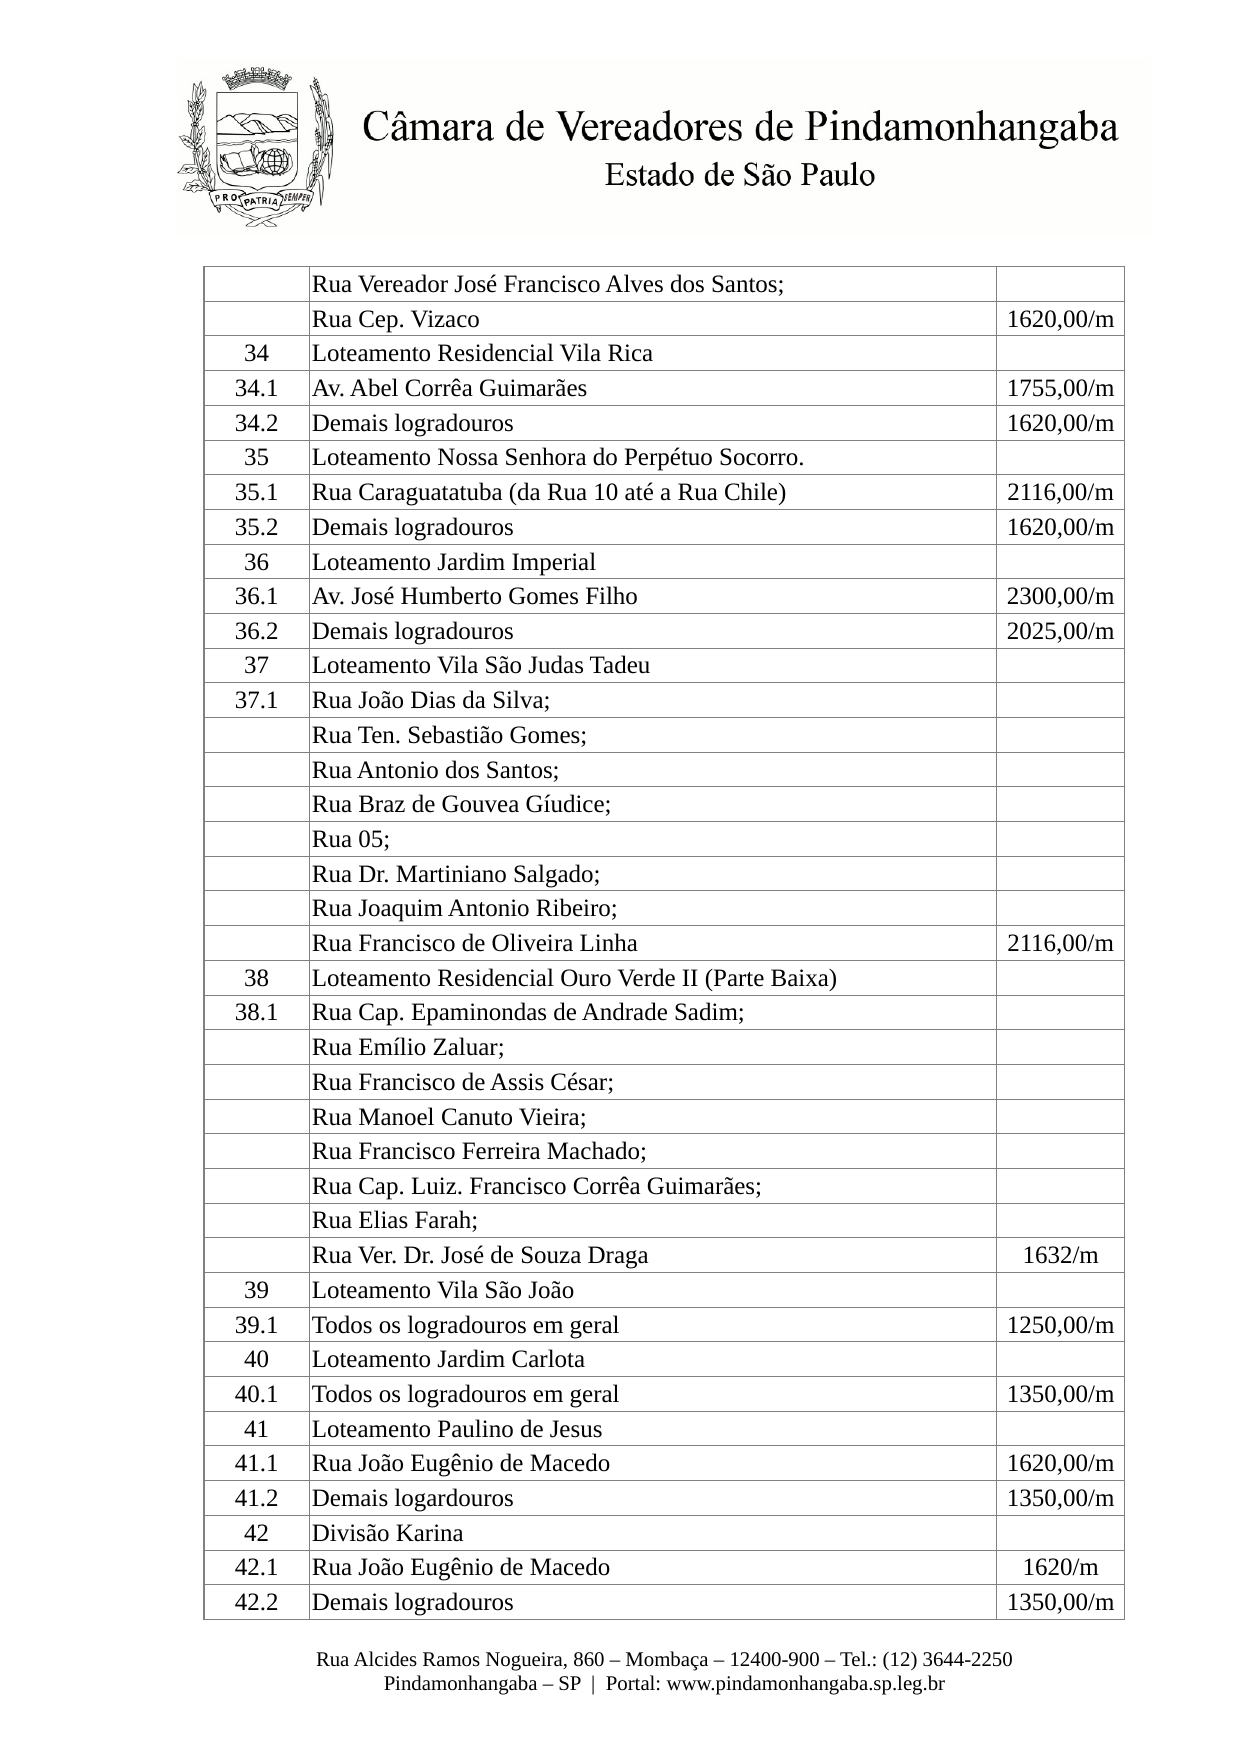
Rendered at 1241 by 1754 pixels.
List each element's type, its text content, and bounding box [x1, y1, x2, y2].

table_cell 40 [205, 1342, 309, 1376]
table_cell Demais logradouros [310, 510, 996, 543]
table_cell 42 [205, 1516, 309, 1549]
table_cell 40.1 [205, 1377, 309, 1411]
table_cell Av. José Humberto Gomes Filho [310, 579, 996, 613]
table_cell [997, 683, 1124, 717]
table_cell Rua 05; [310, 822, 996, 856]
table_cell 2116,00/m [997, 926, 1124, 960]
table_cell [997, 1065, 1124, 1098]
table_cell [205, 926, 309, 960]
table_cell 39 [205, 1273, 309, 1307]
table_cell [997, 718, 1124, 752]
table_cell [205, 787, 309, 821]
table_cell [997, 649, 1124, 682]
table_cell 35.1 [205, 475, 309, 509]
table_cell 1620,00/m [997, 406, 1124, 439]
table_cell 2116,00/m [997, 475, 1124, 509]
table_cell [205, 857, 309, 890]
table_cell Loteamento Vila São Judas Tadeu [310, 649, 996, 682]
table_cell 2300,00/m [997, 579, 1124, 613]
table_cell 42.1 [205, 1551, 309, 1584]
table_cell 1250,00/m [997, 1308, 1124, 1341]
table_cell Demais logardouros [310, 1481, 996, 1515]
table_cell [997, 1342, 1124, 1376]
table_cell 38 [205, 961, 309, 994]
table_cell [997, 857, 1124, 890]
table_cell 41.1 [205, 1446, 309, 1480]
table_cell [997, 267, 1124, 301]
table_cell 37 [205, 649, 309, 682]
table_cell [205, 1134, 309, 1168]
table_cell [997, 822, 1124, 856]
table_cell [997, 1134, 1124, 1168]
table_cell Rua Emílio Zaluar; [310, 1030, 996, 1064]
table_cell Demais logradouros [310, 1585, 996, 1619]
table_cell 34.1 [205, 371, 309, 405]
table_cell 37.1 [205, 683, 309, 717]
table_cell Loteamento Residencial Ouro Verde II (Parte Baixa) [310, 961, 996, 994]
table_cell [997, 753, 1124, 786]
table_cell 34.2 [205, 406, 309, 439]
table_cell [205, 1238, 309, 1272]
table_cell Rua Vereador José Francisco Alves dos Santos; [310, 267, 996, 301]
table_cell [205, 1204, 309, 1237]
table_cell 41 [205, 1412, 309, 1445]
table_cell Divisão Karina [310, 1516, 996, 1549]
table_cell Todos os logradouros em geral [310, 1308, 996, 1341]
table_cell [997, 787, 1124, 821]
table_cell Loteamento Jardim Imperial [310, 545, 996, 578]
table_cell 2025,00/m [997, 614, 1124, 648]
table_cell 36.1 [205, 579, 309, 613]
table_cell 42.2 [205, 1585, 309, 1619]
table_cell 38.1 [205, 996, 309, 1029]
table_cell Rua Dr. Martiniano Salgado; [310, 857, 996, 890]
table_cell [997, 1412, 1124, 1445]
table_cell [997, 961, 1124, 994]
table_cell Rua João Eugênio de Macedo [310, 1446, 996, 1480]
table_cell [205, 1065, 309, 1098]
table_cell Demais logradouros [310, 406, 996, 439]
table_cell [205, 302, 309, 335]
table_cell 35 [205, 441, 309, 474]
table_cell [997, 1030, 1124, 1064]
table_cell Rua Cap. Epaminondas de Andrade Sadim; [310, 996, 996, 1029]
table_cell [205, 822, 309, 856]
table_cell Demais logradouros [310, 614, 996, 648]
table_cell 1620,00/m [997, 510, 1124, 543]
table_cell Rua João Eugênio de Macedo [310, 1551, 996, 1584]
table_cell 36 [205, 545, 309, 578]
table_cell Rua Cap. Luiz. Francisco Corrêa Guimarães; [310, 1169, 996, 1203]
table_cell Rua Antonio dos Santos; [310, 753, 996, 786]
table_cell [997, 441, 1124, 474]
table_cell [997, 1273, 1124, 1307]
table_cell Rua Francisco de Oliveira Linha [310, 926, 996, 960]
table_cell 39.1 [205, 1308, 309, 1341]
table_cell Loteamento Paulino de Jesus [310, 1412, 996, 1445]
table_cell [997, 1204, 1124, 1237]
table_cell 1620,00/m [997, 1446, 1124, 1480]
table_cell Todos os logradouros em geral [310, 1377, 996, 1411]
table_cell [205, 267, 309, 301]
table_cell [205, 1030, 309, 1064]
table_cell 1632/m [997, 1238, 1124, 1272]
table_cell Rua Braz de Gouvea Gíudice; [310, 787, 996, 821]
table_cell Rua Francisco Ferreira Machado; [310, 1134, 996, 1168]
table_cell [205, 753, 309, 786]
table_cell [997, 1169, 1124, 1203]
table_cell 1620/m [997, 1551, 1124, 1584]
table_cell [997, 891, 1124, 925]
table_cell Rua Cep. Vizaco [310, 302, 996, 335]
table_cell Rua Caraguatatuba (da Rua 10 até a Rua Chile) [310, 475, 996, 509]
table_cell [205, 1100, 309, 1133]
table_cell Rua Elias Farah; [310, 1204, 996, 1237]
table_cell [997, 545, 1124, 578]
table_cell 1620,00/m [997, 302, 1124, 335]
table_cell Loteamento Jardim Carlota [310, 1342, 996, 1376]
table_cell Rua Joaquim Antonio Ribeiro; [310, 891, 996, 925]
table_cell 1755,00/m [997, 371, 1124, 405]
table_cell 34 [205, 336, 309, 370]
table_cell Rua Ver. Dr. José de Souza Draga [310, 1238, 996, 1272]
table_cell [997, 996, 1124, 1029]
table_cell Rua Manoel Canuto Vieira; [310, 1100, 996, 1133]
table_cell 36.2 [205, 614, 309, 648]
table_cell [997, 336, 1124, 370]
table_cell 1350,00/m [997, 1377, 1124, 1411]
table_cell Loteamento Residencial Vila Rica [310, 336, 996, 370]
table_cell Loteamento Nossa Senhora do Perpétuo Socorro. [310, 441, 996, 474]
table_cell Rua Ten. Sebastião Gomes; [310, 718, 996, 752]
table_cell [997, 1516, 1124, 1549]
table_cell [205, 1169, 309, 1203]
table_cell 1350,00/m [997, 1585, 1124, 1619]
table_cell [997, 1100, 1124, 1133]
table_cell [205, 891, 309, 925]
picture [177, 59, 1152, 236]
table_cell 41.2 [205, 1481, 309, 1515]
table_cell 35.2 [205, 510, 309, 543]
table_cell Av. Abel Corrêa Guimarães [310, 371, 996, 405]
table_cell 1350,00/m [997, 1481, 1124, 1515]
table_cell [205, 718, 309, 752]
table_cell Loteamento Vila São João [310, 1273, 996, 1307]
table_cell Rua Francisco de Assis César; [310, 1065, 996, 1098]
table_cell Rua João Dias da Silva; [310, 683, 996, 717]
